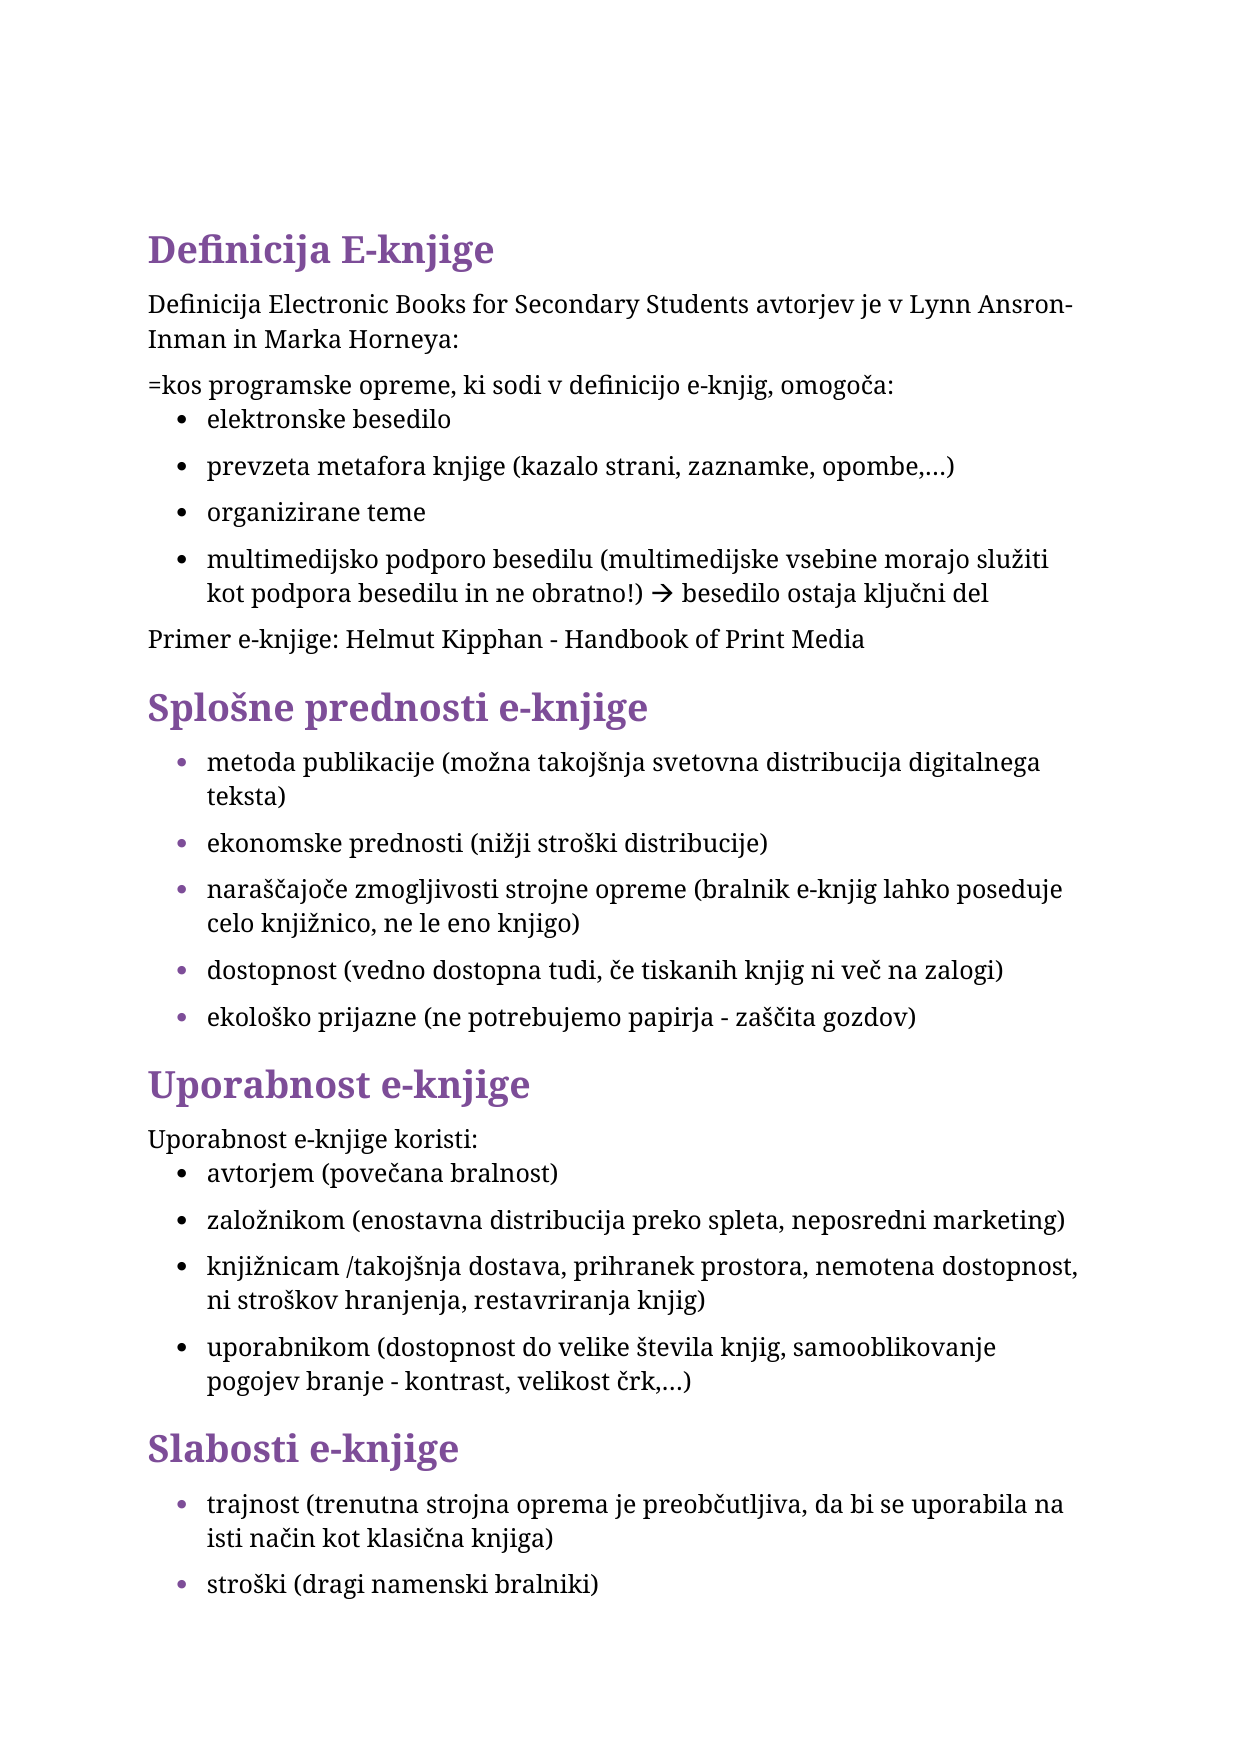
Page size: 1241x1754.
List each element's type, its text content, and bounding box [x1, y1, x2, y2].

list trajnost (trenutna strojna oprema je preobčutljiva, da bi se uporabila na isti način kot klasična knjiga) [177, 1486, 1093, 1554]
subtitle Splošne prednosti e-knjige [148, 681, 1093, 732]
list organizirane teme [177, 495, 1093, 529]
list elektronske besedilo [177, 402, 1093, 436]
text =kos programske opreme, ki sodi v definicijo e-knjig, omogoča: [148, 368, 1093, 402]
list knjižnicam /takojšnja dostava, prihranek prostora, nemotena dostopnost, ni stroškov hranjenja, restavriranja knjig) [177, 1249, 1093, 1317]
list multimedijsko podporo besedilu (multimedijske vsebine morajo služiti kot podpora besedilu in ne obratno!)  besedilo ostaja ključni del [177, 542, 1093, 610]
list založnikom (enostavna distribucija preko spleta, neposredni marketing) [177, 1202, 1093, 1236]
list metoda publikacije (možna takojšnja svetovna distribucija digitalnega teksta) [177, 745, 1093, 813]
subtitle Uporabnost e-knjige [148, 1058, 1093, 1109]
text Primer e-knjige: Helmut Kipphan - Handbook of Print Media [148, 622, 1093, 656]
list prevzeta metafora knjige (kazalo strani, zaznamke, opombe,…) [177, 448, 1093, 482]
text Definicija Electronic Books for Secondary Students avtorjev je v Lynn Ansron-Inman in Marka Horneya: [148, 287, 1093, 355]
subtitle Slabosti e-knjige [148, 1423, 1093, 1474]
subtitle Definicija E-knjige [148, 224, 1093, 275]
list dostopnost (vedno dostopna tudi, če tiskanih knjig ni več na zalogi) [177, 953, 1093, 987]
list naraščajoče zmogljivosti strojne opreme (bralnik e-knjig lahko poseduje celo knjižnico, ne le eno knjigo) [177, 872, 1093, 940]
list stroški (dragi namenski bralniki) [177, 1567, 1093, 1601]
list avtorjem (povečana bralnost) [177, 1156, 1093, 1190]
text Uporabnost e-knjige koristi: [148, 1122, 1093, 1156]
list uporabnikom (dostopnost do velike števila knjig, samooblikovanje pogojev branje - kontrast, velikost črk,…) [177, 1329, 1093, 1398]
list ekonomske prednosti (nižji stroški distribucije) [177, 825, 1093, 859]
list ekološko prijazne (ne potrebujemo papirja - zaščita gozdov) [177, 999, 1093, 1033]
